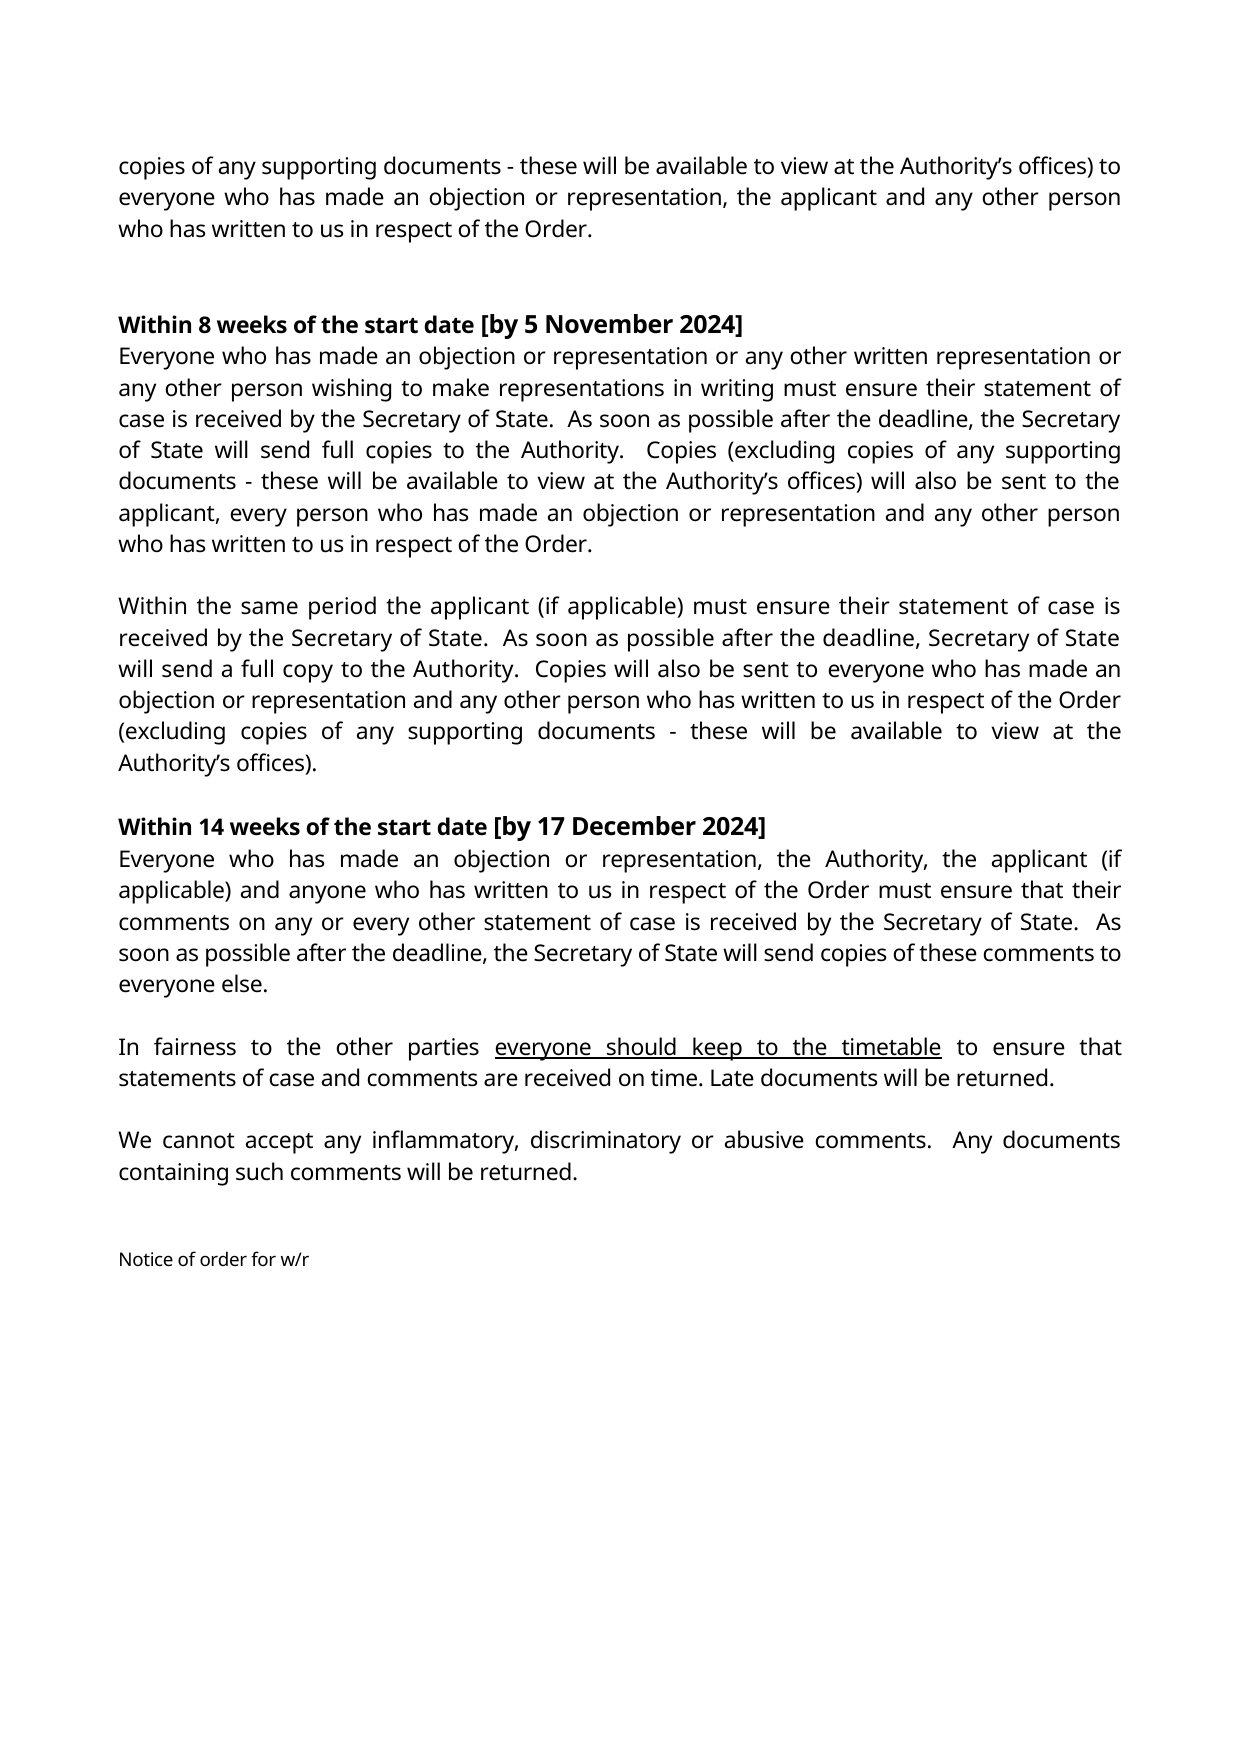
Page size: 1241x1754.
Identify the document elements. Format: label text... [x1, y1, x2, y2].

text Within 8 weeks of the start date [by 5 November 2024] [118, 306, 1122, 340]
text In fairness to the other parties everyone should keep to the timetable to ensure that statements of case and comments are received on time. Late documents will be returned. [118, 1031, 1122, 1093]
text Notice of order for w/r [118, 1246, 1122, 1272]
text Within the same period the applicant (if applicable) must ensure their statement of case is received by the Secretary of State. As soon as possible after the deadline, Secretary of State will send a full copy to the Authority. Copies will also be sent to everyone who has made an objection or representation and any other person who has written to us in respect of the Order (excluding copies of any supporting documents - these will be available to view at the Authority’s offices). [118, 590, 1122, 778]
text copies of any supporting documents - these will be available to view at the Authority’s offices) to everyone who has made an objection or representation, the applicant and any other person who has written to us in respect of the Order. [118, 150, 1122, 244]
text We cannot accept any inflammatory, discriminatory or abusive comments. Any documents containing such comments will be returned. [118, 1124, 1122, 1187]
text Within 14 weeks of the start date [by 17 December 2024] [118, 809, 1122, 843]
text Everyone who has made an objection or representation, the Authority, the applicant (if applicable) and anyone who has written to us in respect of the Order must ensure that their comments on any or every other statement of case is received by the Secretary of State. As soon as possible after the deadline, the Secretary of State will send copies of these comments to everyone else. [118, 843, 1122, 999]
text Everyone who has made an objection or representation or any other written representation or any other person wishing to make representations in writing must ensure their statement of case is received by the Secretary of State. As soon as possible after the deadline, the Secretary of State will send full copies to the Authority. Copies (excluding copies of any supporting documents - these will be available to view at the Authority’s offices) will also be sent to the applicant, every person who has made an objection or representation and any other person who has written to us in respect of the Order. [118, 340, 1122, 559]
